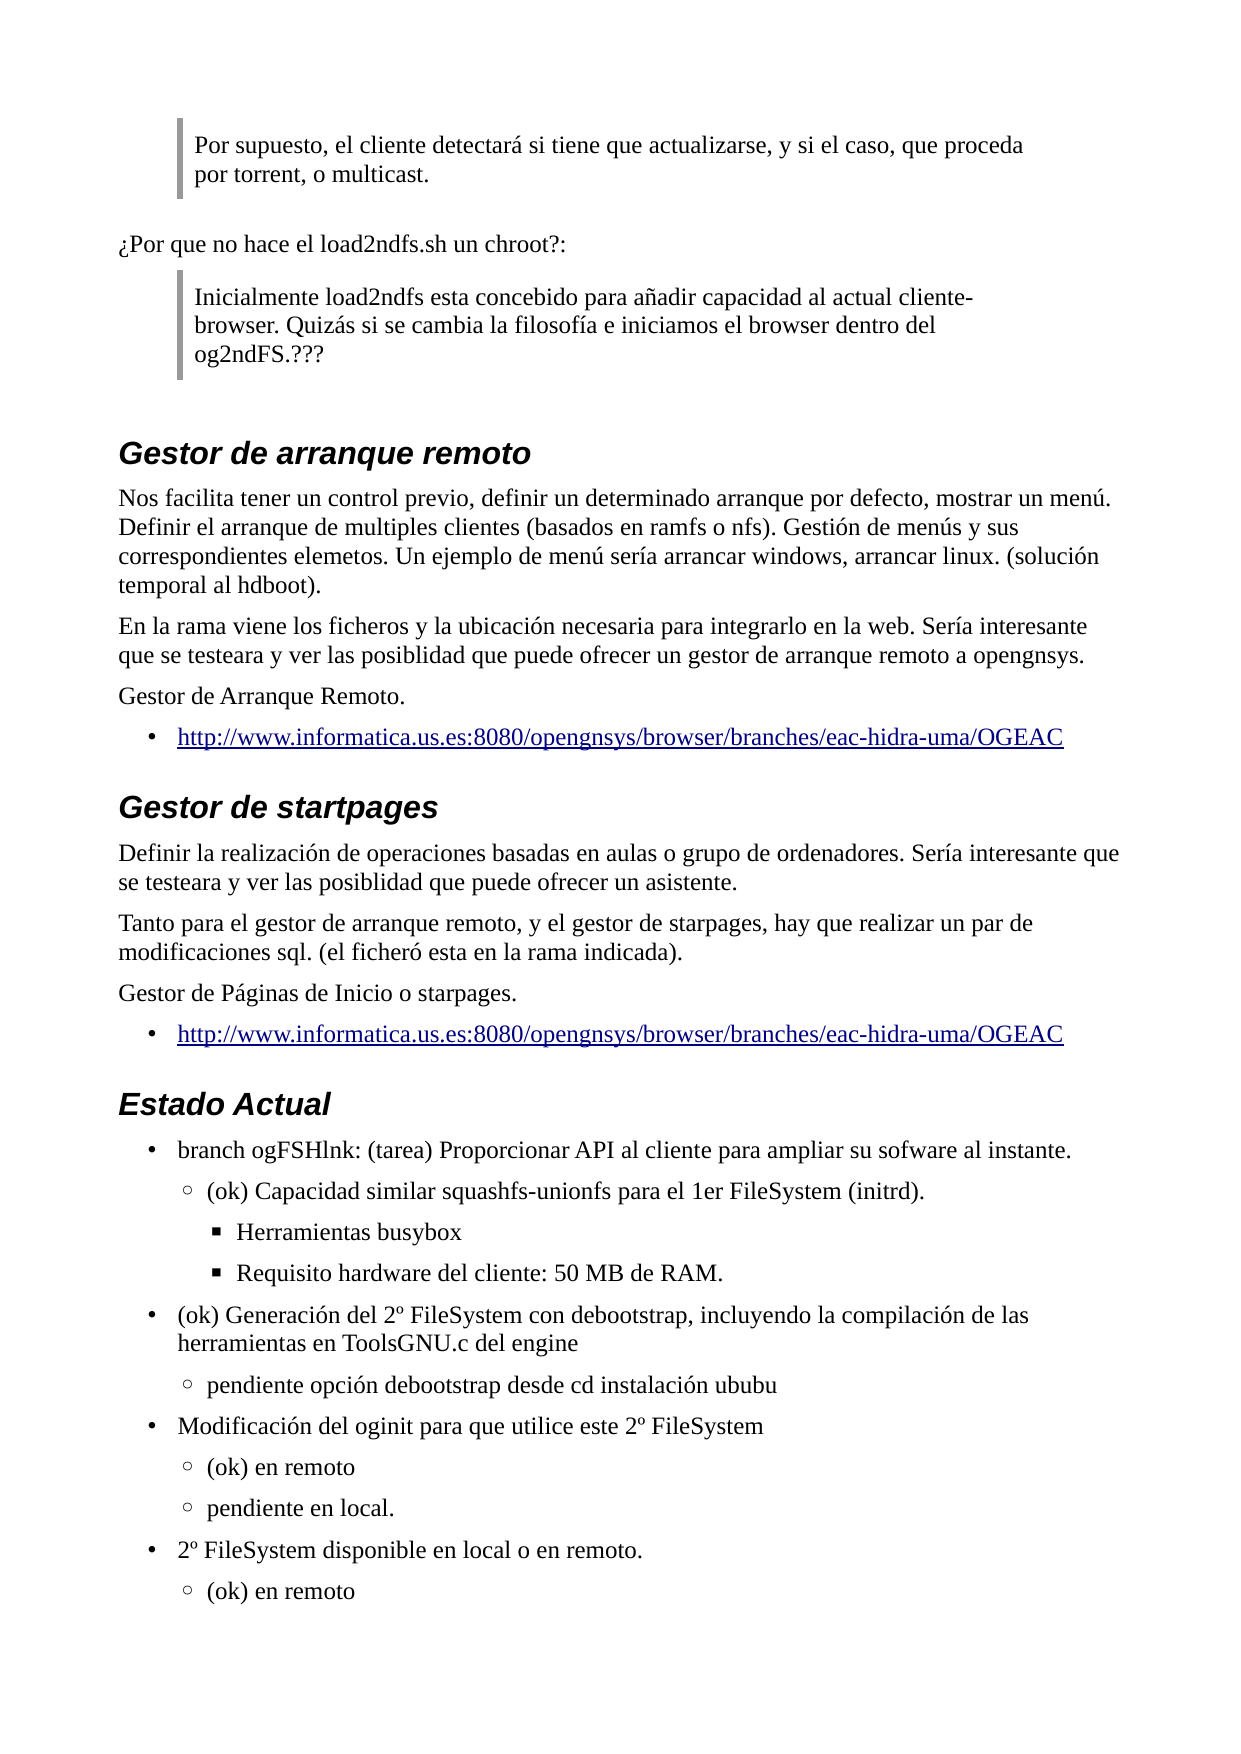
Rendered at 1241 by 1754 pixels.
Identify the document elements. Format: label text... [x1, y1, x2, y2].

text Nos facilita tener un control previo, definir un determinado arranque por defecto, mostrar un menú. Definir el arranque de multiples clientes (basados en ramfs o nfs). Gestión de menús y sus correspondientes elemetos. Un ejemplo de menú sería arrancar windows, arrancar linux. (solución temporal al hdboot). [118, 483, 1122, 598]
list 2º FileSystem disponible en local o en remoto. [148, 1535, 1122, 1563]
text Gestor de Páginas de Inicio o starpages. [118, 978, 1122, 1007]
list pendiente en local. [177, 1493, 1122, 1522]
text Por supuesto, el cliente detectará si tiene que actualizarse, y si el caso, que proceda por torrent, o multicast. [183, 118, 1063, 199]
subtitle Gestor de startpages [118, 788, 1122, 825]
list (ok) Capacidad similar squashfs-unionfs para el 1er FileSystem (initrd). [177, 1176, 1122, 1205]
list branch ogFSHlnk: (tarea) Proporcionar API al cliente para ampliar su sofware al instante. [148, 1135, 1122, 1163]
text Inicialmente load2ndfs esta concebido para añadir capacidad al actual cliente-browser. Quizás si se cambia la filosofía e iniciamos el browser dentro del og2ndFS.??? [183, 270, 1063, 380]
text Gestor de Arranque Remoto. [118, 681, 1122, 710]
list Herramientas busybox [207, 1217, 1122, 1246]
text Tanto para el gestor de arranque remoto, y el gestor de starpages, hay que realizar un par de modificaciones sql. (el ficheró esta en la rama indicada). [118, 908, 1122, 965]
list (ok) en remoto [177, 1576, 1122, 1605]
text En la rama viene los ficheros y la ubicación necesaria para integrarlo en la web. Sería interesante que se testeara y ver las posiblidad que puede ofrecer un gestor de arranque remoto a opengnsys. [118, 611, 1122, 668]
list ​http://www.informatica.us.es:8080/opengnsys/browser/branches/eac-hidra-uma/OGEAC [148, 1019, 1122, 1048]
list (ok) Generación del 2º FileSystem con debootstrap, incluyendo la compilación de las herramientas en ToolsGNU.c del engine [148, 1300, 1122, 1357]
list (ok) en remoto [177, 1452, 1122, 1481]
list ​http://www.informatica.us.es:8080/opengnsys/browser/branches/eac-hidra-uma/OGEAC [148, 722, 1122, 751]
text Definir la realización de operaciones basadas en aulas o grupo de ordenadores. Sería interesante que se testeara y ver las posiblidad que puede ofrecer un asistente. [118, 838, 1122, 895]
list Modificación del oginit para que utilice este 2º FileSystem [148, 1411, 1122, 1440]
subtitle Gestor de arranque remoto [118, 434, 1122, 471]
list pendiente opción debootstrap desde cd instalación ububu [177, 1370, 1122, 1398]
text ¿Por que no hace el load2ndfs.sh un chroot?: [118, 229, 1122, 257]
list Requisito hardware del cliente: 50 MB de RAM. [207, 1258, 1122, 1287]
subtitle Estado Actual [118, 1085, 1122, 1122]
